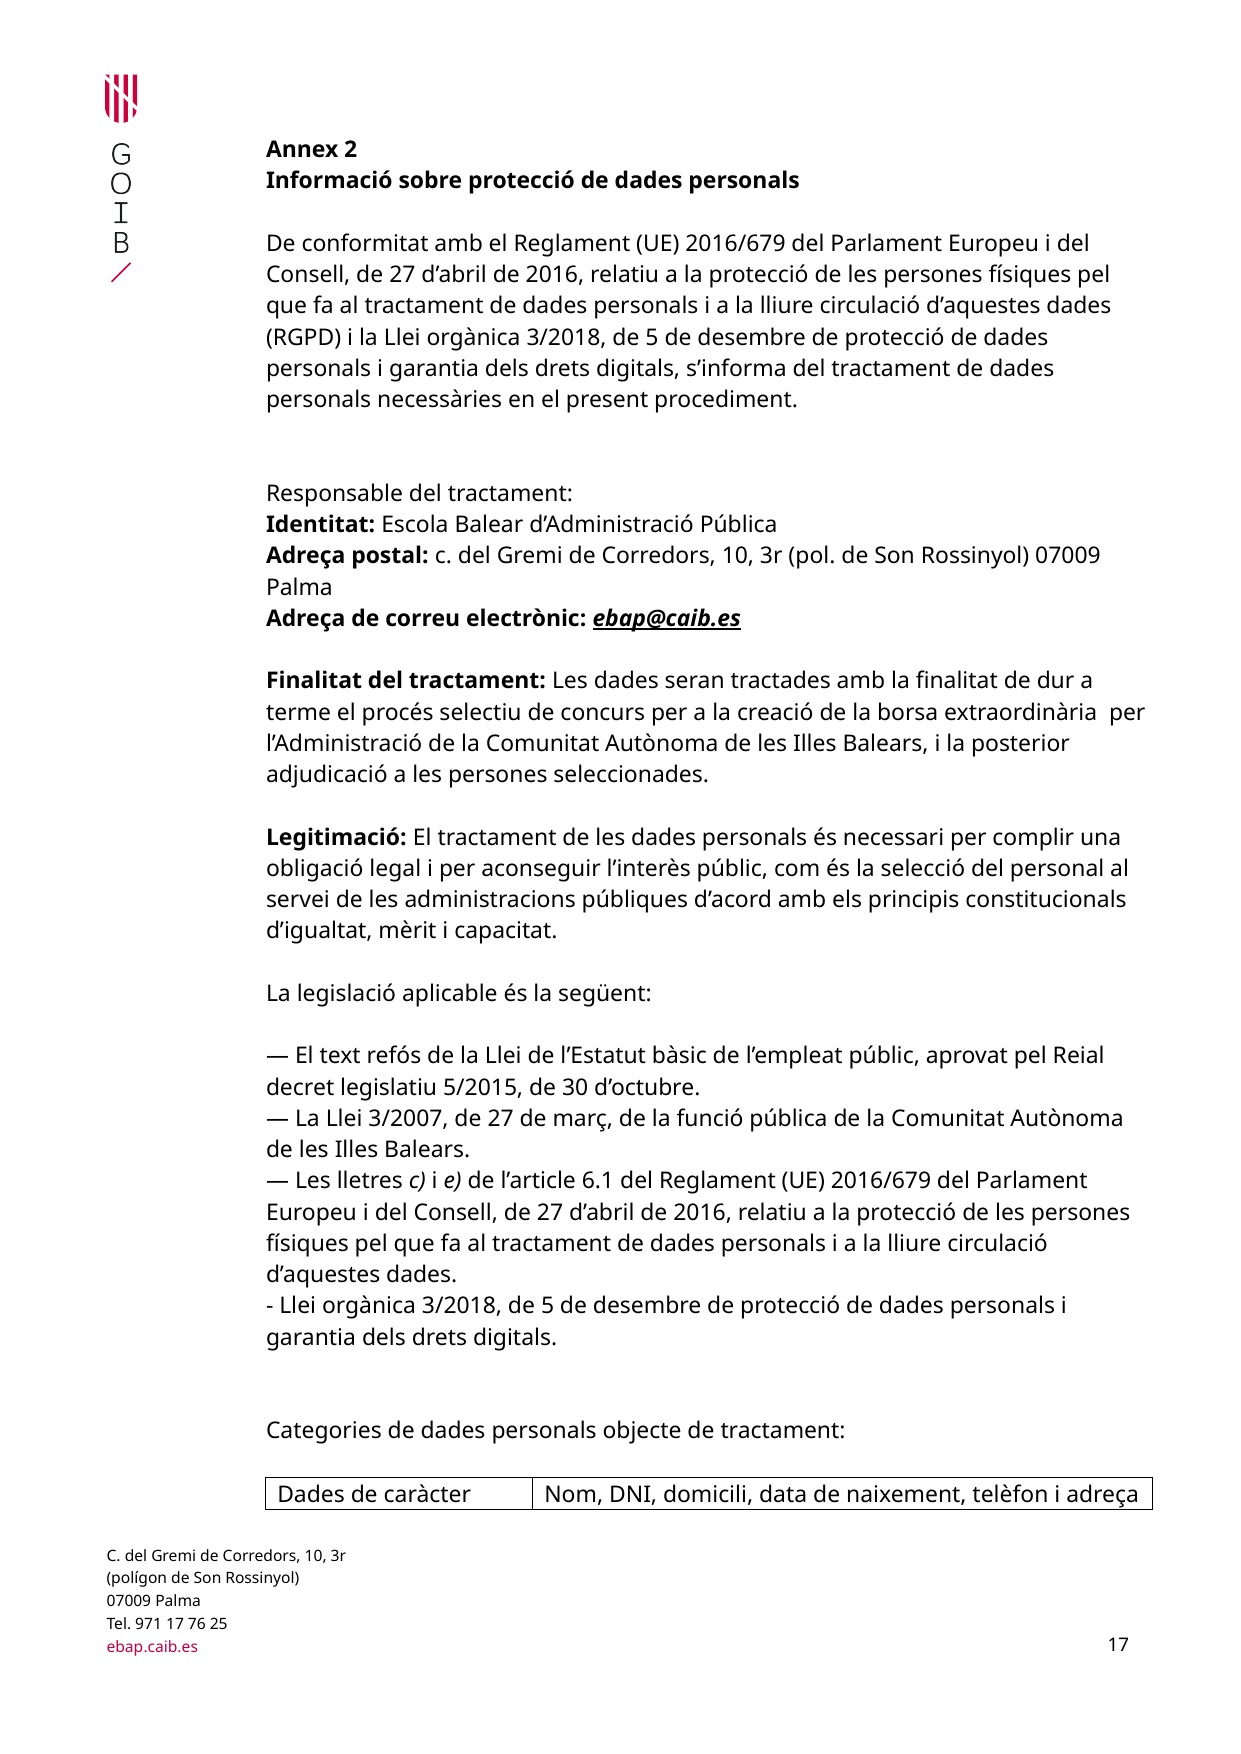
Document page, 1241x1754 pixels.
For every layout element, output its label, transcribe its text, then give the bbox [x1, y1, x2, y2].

table_header Dades de caràcter [266, 1478, 532, 1509]
text De conformitat amb el Reglament (UE) 2016/679 del Parlament Europeu i del Consell, de 27 d’abril de 2016, relatiu a la protecció de les persones físiques pel que fa al tractament de dades personals i a la lliure circulació d’aquestes dades (RGPD) i la Llei orgànica 3/2018, de 5 de desembre de protecció de dades personals i garantia dels drets digitals, s’informa del tractament de dades personals necessàries en el present procediment. [266, 227, 1152, 414]
text — La Llei 3/2007, de 27 de març, de la funció pública de la Comunitat Autònoma de les Illes Balears. [266, 1102, 1152, 1164]
text — Les lletres c) i e) de l’article 6.1 del Reglament (UE) 2016/679 del Parlament Europeu i del Consell, de 27 d’abril de 2016, relatiu a la protecció de les persones físiques pel que fa al tractament de dades personals i a la lliure circulació d’aquestes dades. [266, 1164, 1152, 1289]
text Identitat: Escola Balear d’Administració Pública [266, 508, 1152, 539]
text Adreça de correu electrònic: ebap@caib.es [266, 602, 1152, 633]
picture [76, 51, 166, 313]
text Adreça postal: c. del Gremi de Corredors, 10, 3r (pol. de Son Rossinyol) 07009 Palma [266, 539, 1152, 602]
text Informació sobre protecció de dades personals [266, 164, 1152, 195]
text La legislació aplicable és la següent: [266, 977, 1152, 1008]
text Responsable del tractament: [266, 477, 1152, 508]
text — El text refós de la Llei de l’Estatut bàsic de l’empleat públic, aprovat pel Reial decret legislatiu 5/2015, de 30 d’octubre. [266, 1039, 1152, 1102]
text - Llei orgànica 3/2018, de 5 de desembre de protecció de dades personals i garantia dels drets digitals. [266, 1289, 1152, 1352]
text Categories de dades personals objecte de tractament: [266, 1414, 1152, 1445]
table_header Nom, DNI, domicili, data de naixement, telèfon i adreça [533, 1478, 1152, 1509]
text Legitimació: El tractament de les dades personals és necessari per complir una obligació legal i per aconseguir l’interès públic, com és la selecció del personal al servei de les administracions públiques d’acord amb els principis constitucionals d’igualtat, mèrit i capacitat. [266, 820, 1152, 945]
text Annex 2 [266, 133, 1152, 164]
text Finalitat del tractament: Les dades seran tractades amb la finalitat de dur a terme el procés selectiu de concurs per a la creació de la borsa extraordinària per l’Administració de la Comunitat Autònoma de les Illes Balears, i la posterior adjudicació a les persones seleccionades. [266, 664, 1152, 789]
